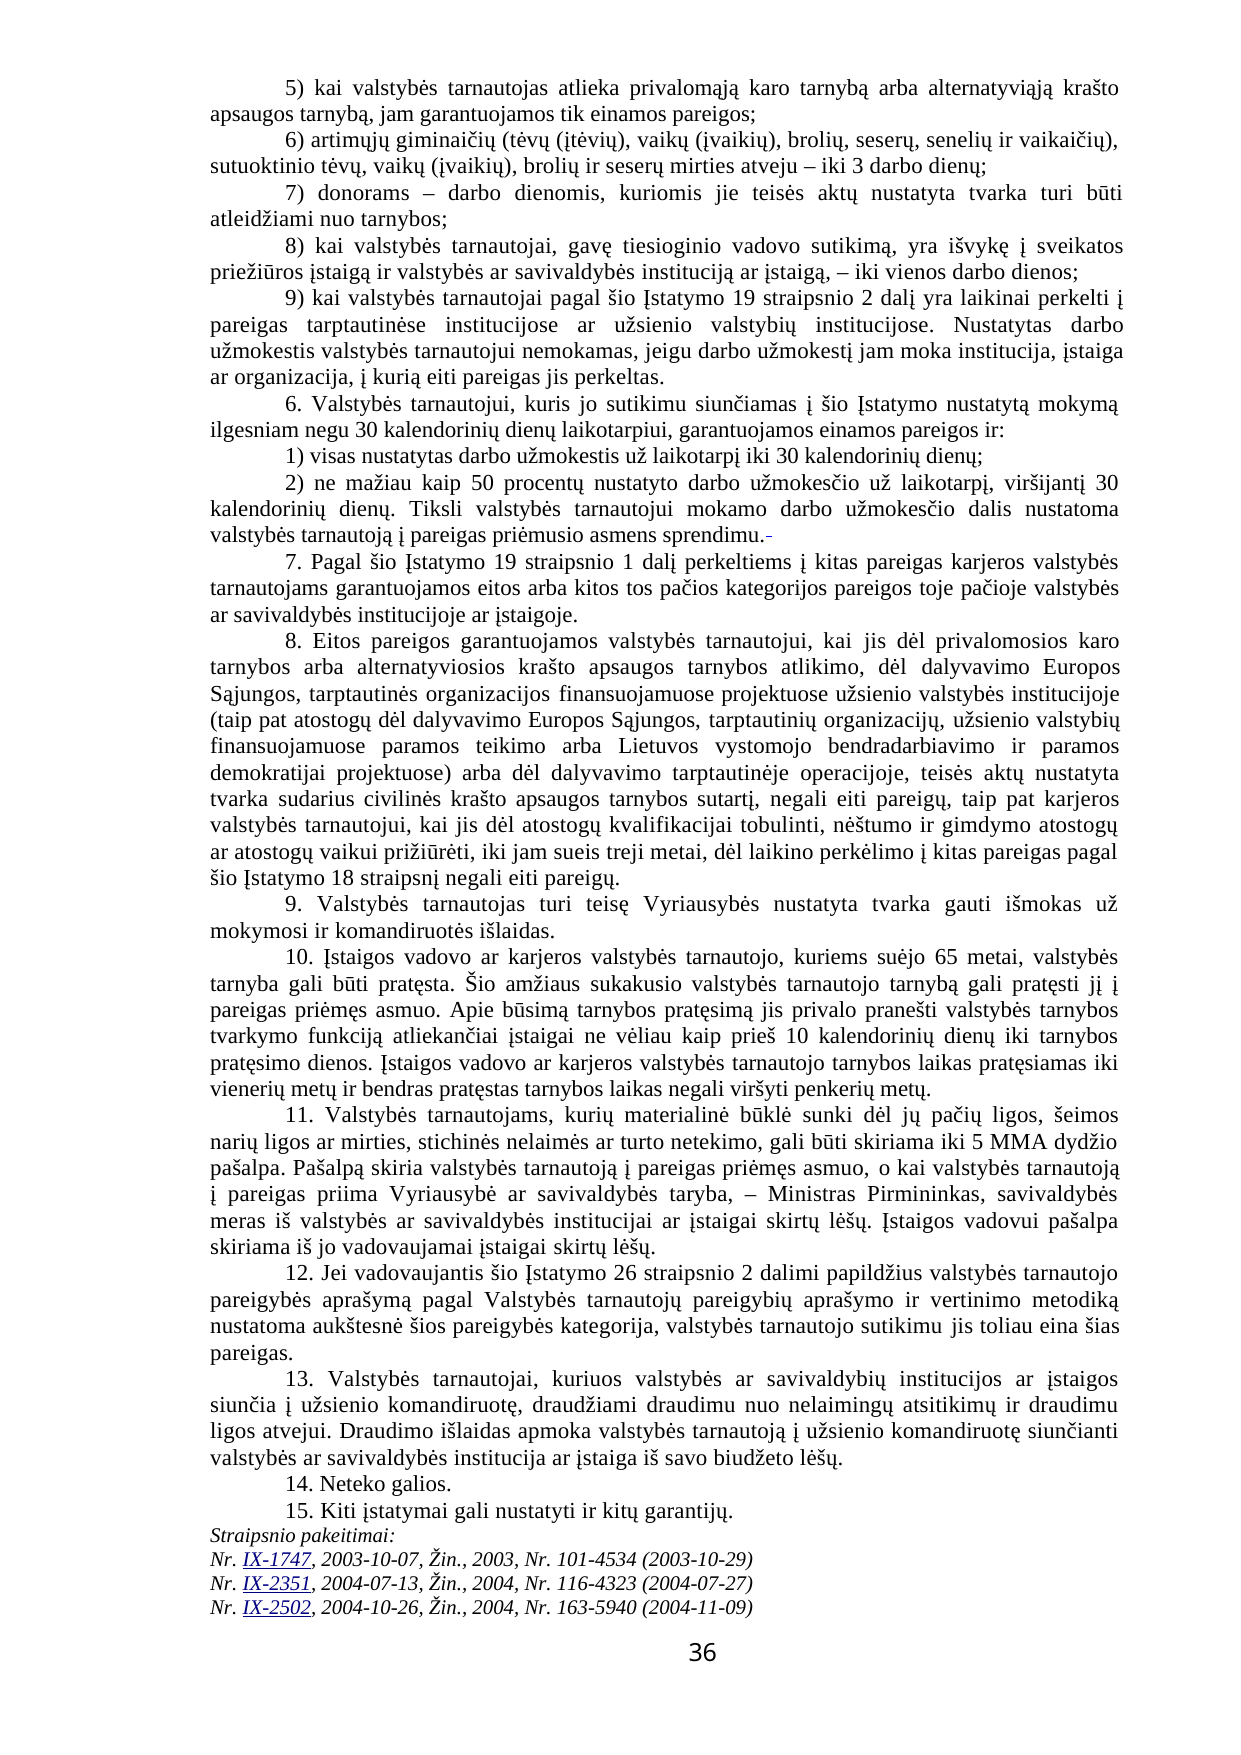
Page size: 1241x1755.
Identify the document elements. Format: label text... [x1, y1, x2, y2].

text 9) kai valstybės tarnautojai pagal šio Įstatymo 19 straipsnio 2 dalį yra laikinai perkelti į pareigas tarptautinėse institucijose ar užsienio valstybių institucijose. Nustatytas darbo užmokestis valstybės tarnautojui nemokamas, jeigu darbo užmokestį jam moka institucija, įstaiga ar organizacija, į kurią eiti pareigas jis perkeltas. [210, 284, 1126, 390]
text 15. Kiti įstatymai gali nustatyti ir kitų garantijų. [210, 1497, 1126, 1523]
text 8) kai valstybės tarnautojai, gavę tiesioginio vadovo sutikimą, yra išvykę į sveikatos priežiūros įstaigą ir valstybės ar savivaldybės instituciją ar įstaigą, – iki vienos darbo dienos; [210, 232, 1126, 284]
text Nr. IX-2351, 2004-07-13, Žin., 2004, Nr. 116-4323 (2004-07-27) [210, 1571, 1120, 1595]
text 13. Valstybės tarnautojai, kuriuos valstybės ar savivaldybių institucijos ar įstaigos siunčia į užsienio komandiruotę, draudžiami draudimu nuo nelaimingų atsitikimų ir draudimu ligos atvejui. Draudimo išlaidas apmoka valstybės tarnautoją į užsienio komandiruotę siunčianti valstybės ar savivaldybės institucija ar įstaiga iš savo biudžeto lėšų. [210, 1365, 1120, 1470]
text 7. Pagal šio Įstatymo 19 straipsnio 1 dalį perkeltiems į kitas pareigas karjeros valstybės tarnautojams garantuojamos eitos arba kitos tos pačios kategorijos pareigos toje pačioje valstybės ar savivaldybės institucijoje ar įstaigoje. [210, 548, 1120, 627]
text 2) ne mažiau kaip 50 procentų nustatyto darbo užmokesčio už laikotarpį, viršijantį 30 kalendorinių dienų. Tiksli valstybės tarnautojui mokamo darbo užmokesčio dalis nustatoma valstybės tarnautoją į pareigas priėmusio asmens sprendimu. [210, 469, 1120, 548]
text 1) visas nustatytas darbo užmokestis už laikotarpį iki 30 kalendorinių dienų; [210, 442, 1120, 469]
text 12. Jei vadovaujantis šio Įstatymo 26 straipsnio 2 dalimi papildžius valstybės tarnautojo pareigybės aprašymą pagal Valstybės tarnautojų pareigybių aprašymo ir vertinimo metodiką nustatoma aukštesnė šios pareigybės kategorija, valstybės tarnautojo sutikimu jis toliau eina šias pareigas. [210, 1259, 1120, 1365]
text 10. Įstaigos vadovo ar karjeros valstybės tarnautojo, kuriems suėjo 65 metai, valstybės tarnyba gali būti pratęsta. Šio amžiaus sukakusio valstybės tarnautojo tarnybą gali pratęsti jį į pareigas priėmęs asmuo. Apie būsimą tarnybos pratęsimą jis privalo pranešti valstybės tarnybos tvarkymo funkciją atliekančiai įstaigai ne vėliau kaip prieš 10 kalendorinių dienų iki tarnybos pratęsimo dienos. Įstaigos vadovo ar karjeros valstybės tarnautojo tarnybos laikas pratęsiamas iki vienerių metų ir bendras pratęstas tarnybos laikas negali viršyti penkerių metų. [210, 943, 1120, 1101]
text Nr. IX-2502, 2004-10-26, Žin., 2004, Nr. 163-5940 (2004-11-09) [210, 1595, 1120, 1619]
text Straipsnio pakeitimai: [210, 1523, 1126, 1547]
text 7) donorams – darbo dienomis, kuriomis jie teisės aktų nustatyta tvarka turi būti atleidžiami nuo tarnybos; [210, 179, 1126, 232]
text 6) artimųjų giminaičių (tėvų (įtėvių), vaikų (įvaikių), brolių, seserų, senelių ir vaikaičių), sutuoktinio tėvų, vaikų (įvaikių), brolių ir seserų mirties atveju – iki 3 darbo dienų; [210, 126, 1120, 179]
text 8. Eitos pareigos garantuojamos valstybės tarnautojui, kai jis dėl privalomosios karo tarnybos arba alternatyviosios krašto apsaugos tarnybos atlikimo, dėl dalyvavimo Europos Sąjungos, tarptautinės organizacijos finansuojamuose projektuose užsienio valstybės institucijoje (taip pat atostogų dėl dalyvavimo Europos Sąjungos, tarptautinių organizacijų, užsienio valstybių finansuojamuose paramos teikimo arba Lietuvos vystomojo bendradarbiavimo ir paramos demokratijai projektuose) arba dėl dalyvavimo tarptautinėje operacijoje, teisės aktų nustatyta tvarka sudarius civilinės krašto apsaugos tarnybos sutartį, negali eiti pareigų, taip pat karjeros valstybės tarnautojui, kai jis dėl atostogų kvalifikacijai tobulinti, nėštumo ir gimdymo atostogų ar atostogų vaikui prižiūrėti, iki jam sueis treji metai, dėl laikino perkėlimo į kitas pareigas pagal šio Įstatymo 18 straipsnį negali eiti pareigų. [210, 627, 1120, 891]
text 14. Neteko galios. [210, 1470, 1120, 1497]
text 6. Valstybės tarnautojui, kuris jo sutikimu siunčiamas į šio Įstatymo nustatytą mokymą ilgesniam negu 30 kalendorinių dienų laikotarpiui, garantuojamos einamos pareigos ir: [210, 390, 1120, 442]
text 11. Valstybės tarnautojams, kurių materialinė būklė sunki dėl jų pačių ligos, šeimos narių ligos ar mirties, stichinės nelaimės ar turto netekimo, gali būti skiriama iki 5 MMA dydžio pašalpa. Pašalpą skiria valstybės tarnautoją į pareigas priėmęs asmuo, o kai valstybės tarnautoją į pareigas priima Vyriausybė ar savivaldybės taryba, – Ministras Pirmininkas, savivaldybės meras iš valstybės ar savivaldybės institucijai ar įstaigai skirtų lėšų. Įstaigos vadovui pašalpa skiriama iš jo vadovaujamai įstaigai skirtų lėšų. [210, 1101, 1120, 1259]
text 5) kai valstybės tarnautojas atlieka privalomąją karo tarnybą arba alternatyviąją krašto apsaugos tarnybą, jam garantuojamos tik einamos pareigos; [210, 73, 1120, 126]
text 9. Valstybės tarnautojas turi teisę Vyriausybės nustatyta tvarka gauti išmokas už mokymosi ir komandiruotės išlaidas. [210, 891, 1120, 943]
text Nr. IX-1747, 2003-10-07, Žin., 2003, Nr. 101-4534 (2003-10-29) [210, 1547, 1120, 1571]
